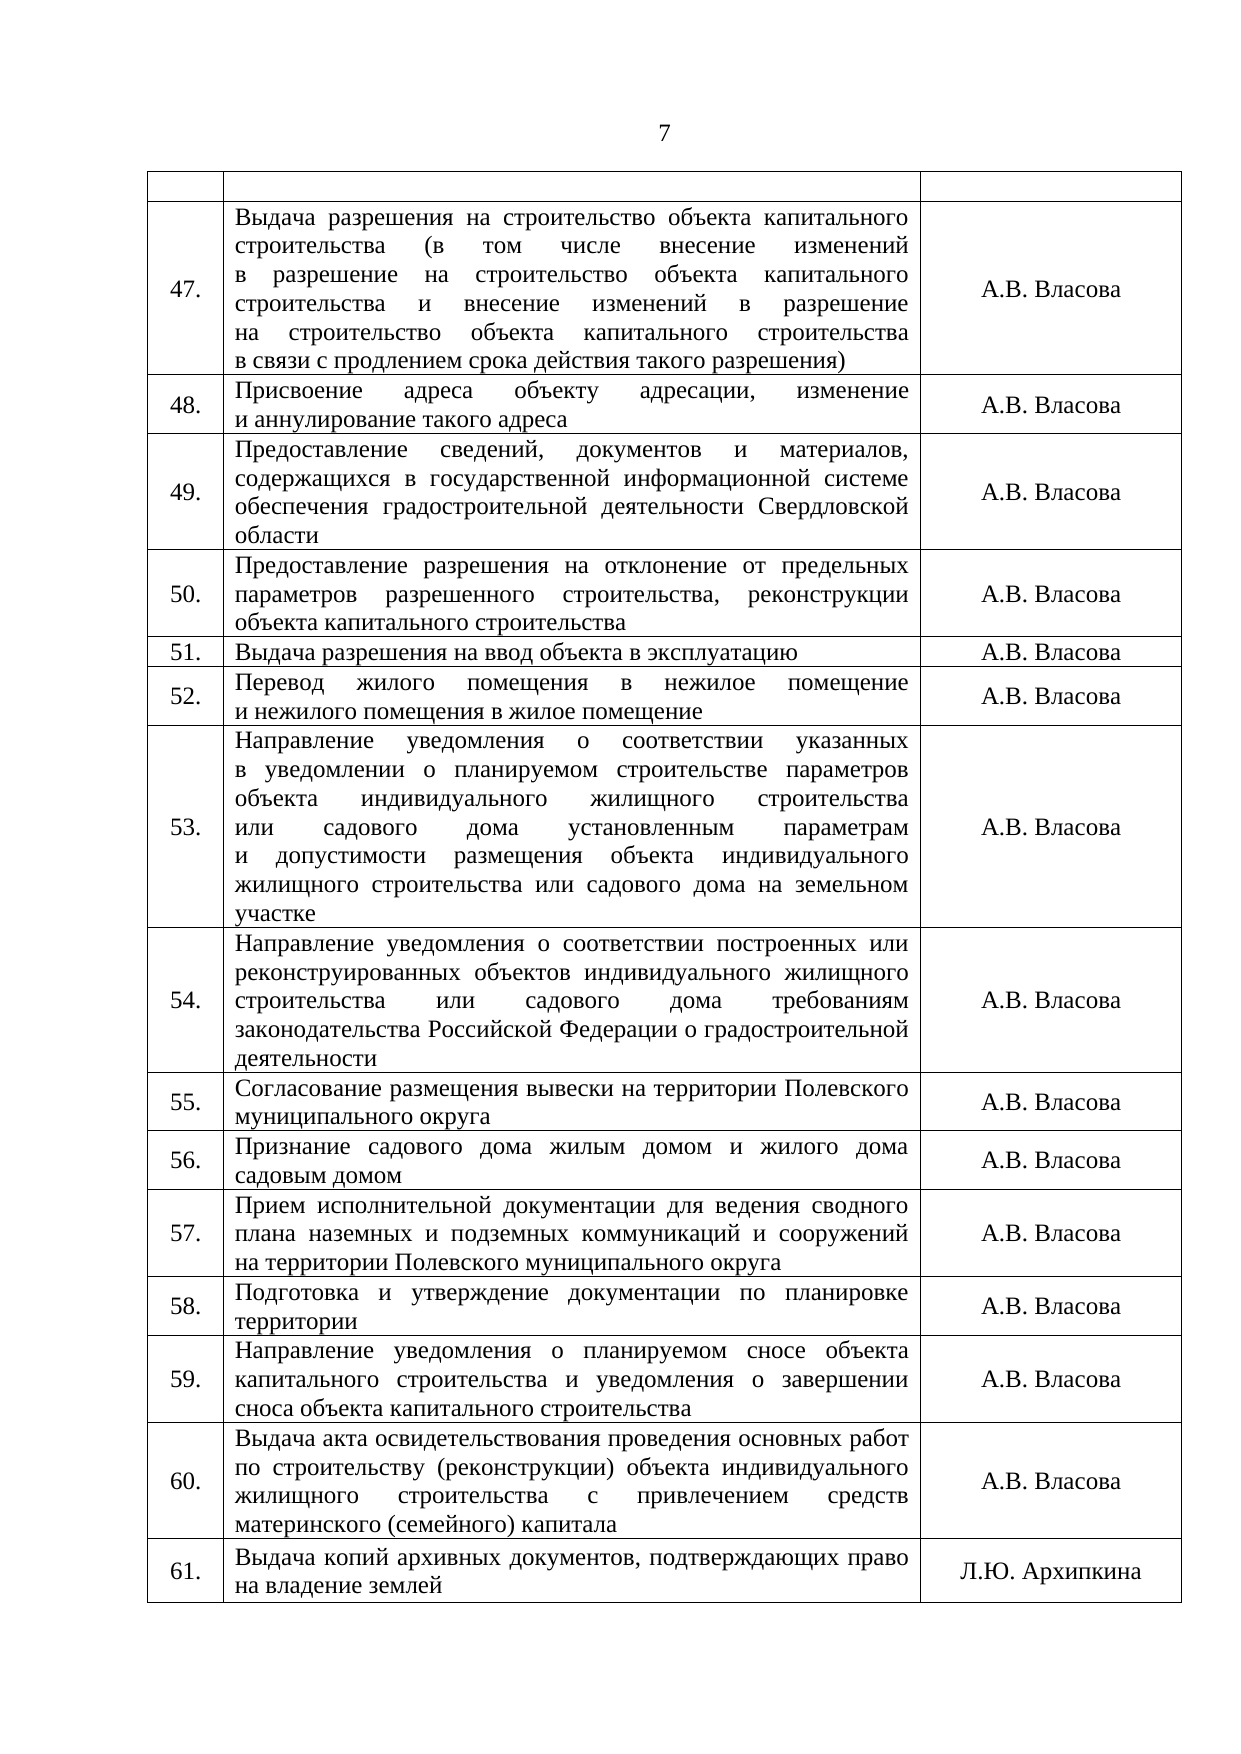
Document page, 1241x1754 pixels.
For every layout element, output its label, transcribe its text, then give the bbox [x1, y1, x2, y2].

table_header [921, 172, 1181, 201]
table_cell Согласование размещения вывески на территории Полевского муниципального округа [224, 1073, 920, 1130]
table_cell [148, 1423, 223, 1538]
table_header [148, 172, 223, 201]
table_cell Выдача разрешения на строительство объекта капитального строительства (в том числе внесение изменений в разрешение на строительство объекта капитального строительства и внесение изменений в разрешение на строительство объекта капитального строительства в связи с продлением срока действия такого разрешения) [224, 202, 920, 374]
table_header [224, 172, 920, 201]
table_cell [148, 1073, 223, 1130]
table_cell А.В. Власова [921, 1131, 1181, 1189]
table_cell Выдача акта освидетельствования проведения основных работ по строительству (реконструкции) объекта индивидуального жилищного строительства с привлечением средств материнского (семейного) капитала [224, 1423, 920, 1538]
table_cell [148, 1336, 223, 1422]
table_cell А.В. Власова [921, 375, 1181, 433]
table_cell [148, 928, 223, 1072]
table_cell Признание садового дома жилым домом и жилого дома садовым домом [224, 1131, 920, 1189]
table_cell А.В. Власова [921, 726, 1181, 927]
table_cell А.В. Власова [921, 1336, 1181, 1422]
table_cell Прием исполнительной документации для ведения сводного плана наземных и подземных коммуникаций и сооружений на территории Полевского муниципального округа [224, 1190, 920, 1276]
table_cell [148, 637, 223, 666]
table_cell Подготовка и утверждение документации по планировке территории [224, 1277, 920, 1334]
table_cell [148, 1131, 223, 1189]
table_cell [148, 434, 223, 549]
table_cell А.В. Власова [921, 928, 1181, 1072]
table_cell Направление уведомления о соответствии построенных или реконструированных объектов индивидуального жилищного строительства или садового дома требованиям законодательства Российской Федерации о градостроительной деятельности [224, 928, 920, 1072]
table_cell [148, 550, 223, 636]
table_cell А.В. Власова [921, 637, 1181, 666]
table_cell Присвоение адреса объекту адресации, изменение и аннулирование такого адреса [224, 375, 920, 433]
table_cell А.В. Власова [921, 202, 1181, 374]
table_cell А.В. Власова [921, 1277, 1181, 1334]
table_cell Направление уведомления о соответствии указанных в уведомлении о планируемом строительстве параметров объекта индивидуального жилищного строительства или садового дома установленным параметрам и допустимости размещения объекта индивидуального жилищного строительства или садового дома на земельном участке [224, 726, 920, 927]
table_cell А.В. Власова [921, 550, 1181, 636]
table_cell [148, 375, 223, 433]
table_cell А.В. Власова [921, 667, 1181, 724]
table_cell [148, 1539, 223, 1602]
table_cell Предоставление сведений, документов и материалов, содержащихся в государственной информационной системе обеспечения градостроительной деятельности Свердловской области [224, 434, 920, 549]
table_cell А.В. Власова [921, 1073, 1181, 1130]
table_cell [148, 1277, 223, 1334]
table_cell Предоставление разрешения на отклонение от предельных параметров разрешенного строительства, реконструкции объекта капитального строительства [224, 550, 920, 636]
table_cell А.В. Власова [921, 434, 1181, 549]
table_cell Выдача копий архивных документов, подтверждающих право на владение землей [224, 1539, 920, 1602]
table_cell [148, 202, 223, 374]
table_cell Выдача разрешения на ввод объекта в эксплуатацию [224, 637, 920, 666]
table_cell [148, 667, 223, 724]
table_cell Перевод жилого помещения в нежилое помещение и нежилого помещения в жилое помещение [224, 667, 920, 724]
table_cell А.В. Власова [921, 1423, 1181, 1538]
table_cell [148, 726, 223, 927]
table_cell А.В. Власова [921, 1190, 1181, 1276]
table_cell [148, 1190, 223, 1276]
table_cell Направление уведомления о планируемом сносе объекта капитального строительства и уведомления о завершении сноса объекта капитального строительства [224, 1336, 920, 1422]
table_cell Л.Ю. Архипкина [921, 1539, 1181, 1602]
